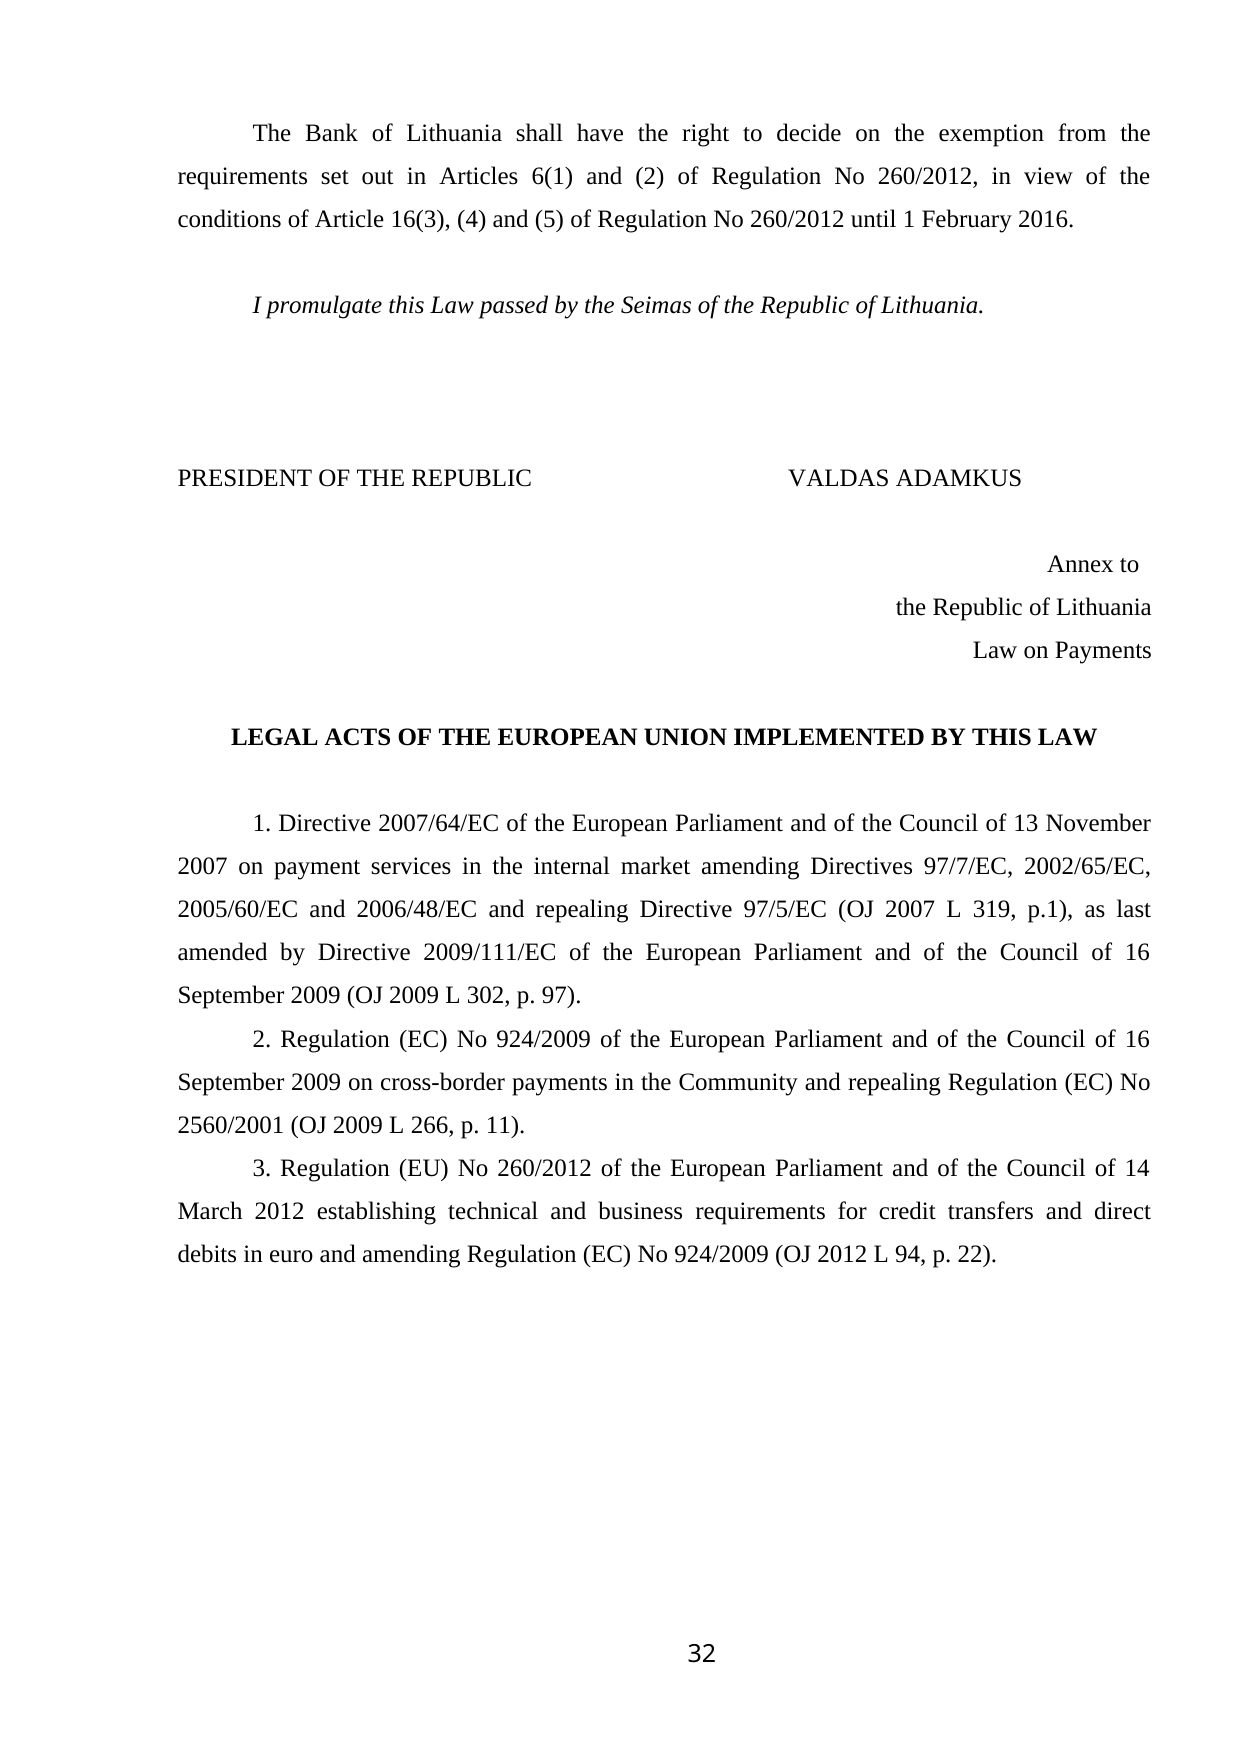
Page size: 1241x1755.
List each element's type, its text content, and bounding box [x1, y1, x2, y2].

text 1. Directive 2007/64/EC of the European Parliament and of the Council of 13 November 2007 on payment services in the internal market amending Directives 97/7/EC, 2002/65/EC, 2005/60/EC and 2006/48/EC and repealing Directive 97/5/EC (OJ 2007 L 319, p.1), as last amended by Directive 2009/111/EC of the European Parliament and of the Council of 16 September 2009 (OJ 2009 L 302, p. 97). [177, 808, 1152, 1009]
text I promulgate this Law passed by the Seimas of the Republic of Lithuania. [177, 291, 1152, 319]
text 2. Regulation (EC) No 924/2009 of the European Parliament and of the Council of 16 September 2009 on cross-border payments in the Community and repealing Regulation (EC) No 2560/2001 (OJ 2009 L 266, p. 11). [177, 1024, 1152, 1139]
text The Bank of Lithuania shall have the right to decide on the exemption from the requirements set out in Articles 6(1) and (2) of Regulation No 260/2012, in view of the conditions of Article 16(3), (4) and (5) of Regulation No 260/2012 until 1 February 2016. [177, 118, 1152, 233]
text PRESIDENT OF THE REPUBLIC VALDAS ADAMKUS [177, 463, 1152, 492]
text LEGAL ACTS OF THE EUROPEAN UNION IMPLEMENTED BY THIS LAW [177, 722, 1152, 751]
text Annex to [177, 549, 1152, 578]
text Law on Payments [177, 636, 1152, 664]
text the Republic of Lithuania [177, 592, 1152, 621]
text 3. Regulation (EU) No 260/2012 of the European Parliament and of the Council of 14 March 2012 establishing technical and business requirements for credit transfers and direct debits in euro and amending Regulation (EC) No 924/2009 (OJ 2012 L 94, p. 22). [177, 1153, 1152, 1268]
